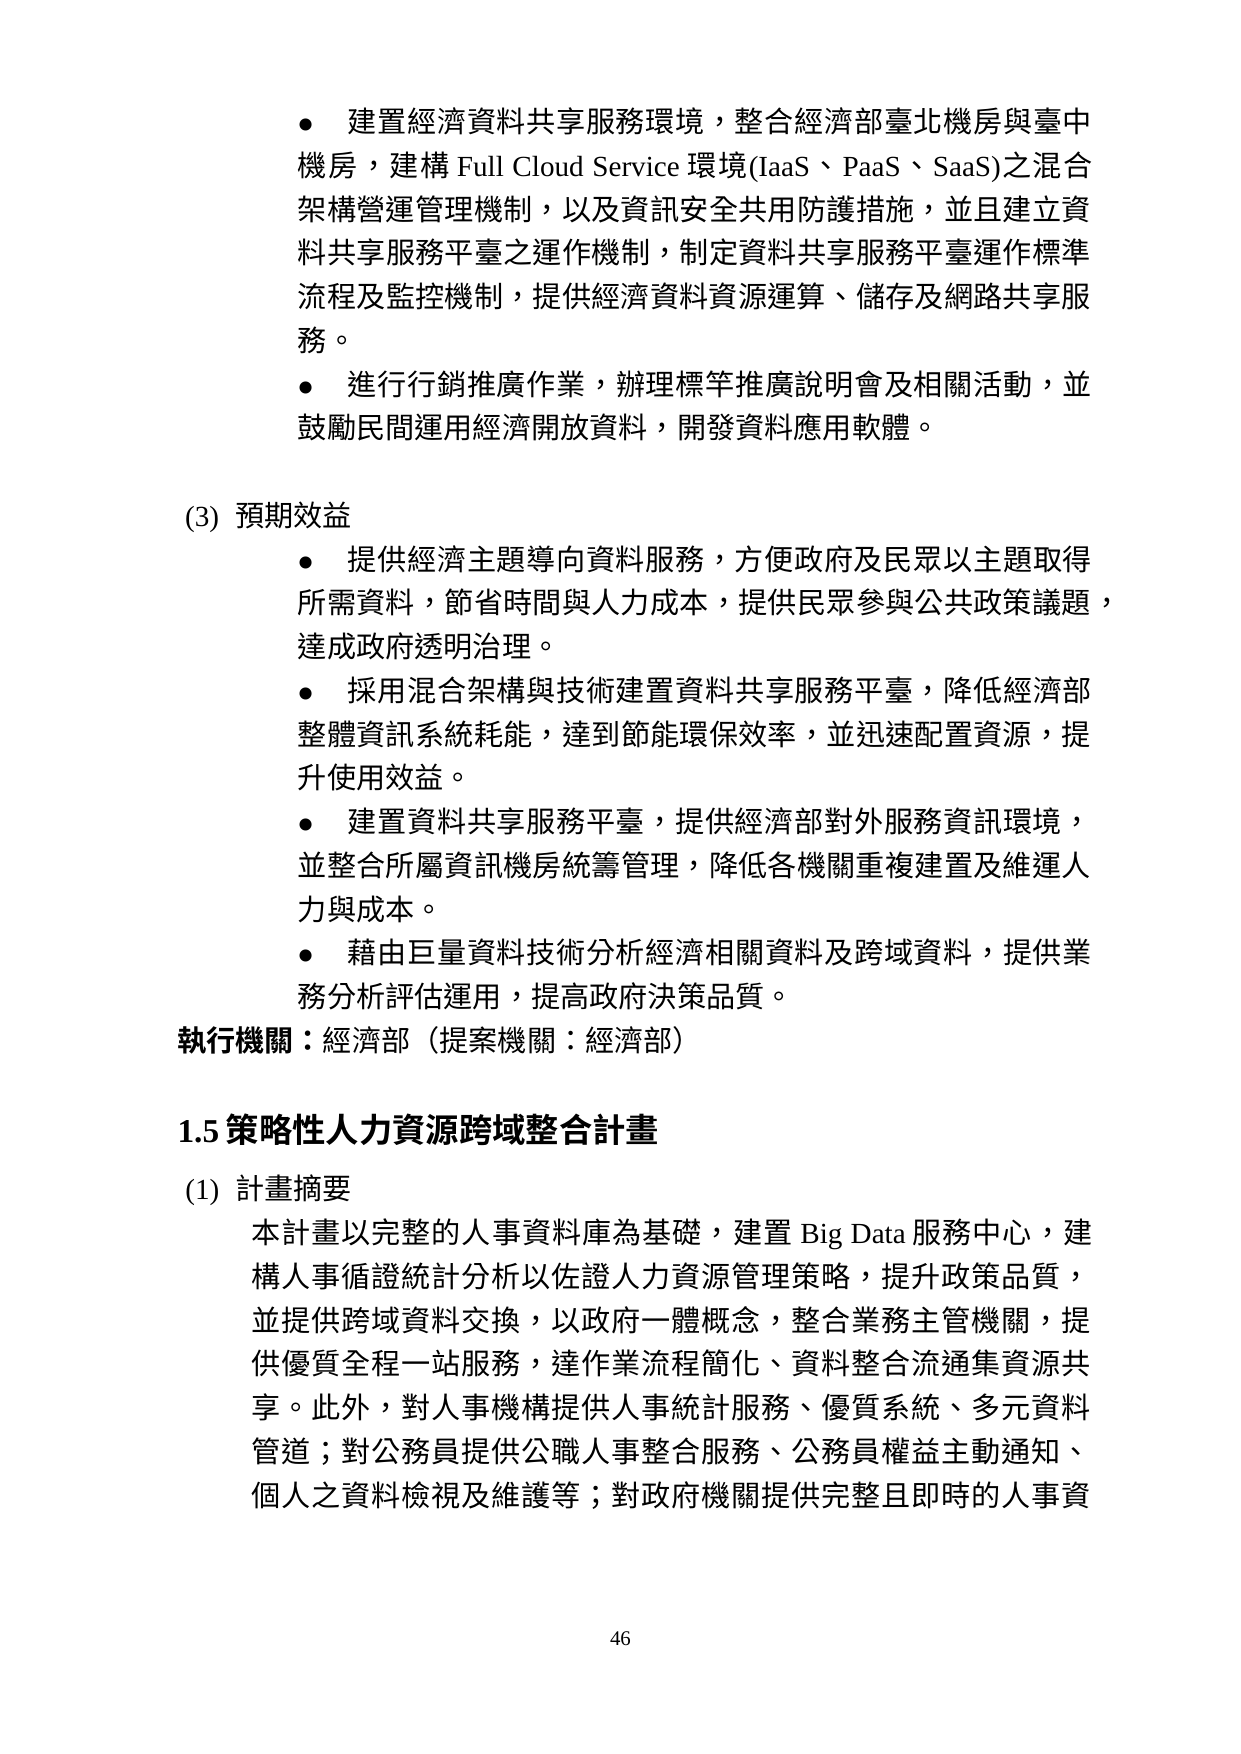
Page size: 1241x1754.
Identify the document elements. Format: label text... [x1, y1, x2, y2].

list 藉由巨量資料技術分析經濟相關資料及跨域資料，提供業務分析評估運用，提高政府決策品質。 [298, 929, 1092, 1016]
list 進行行銷推廣作業，辦理標竿推廣說明會及相關活動，並鼓勵民間運用經濟開放資料，開發資料應用軟體。 [298, 360, 1092, 447]
list 建置經濟資料共享服務環境，整合經濟部臺北機房與臺中機房，建構Full Cloud Service環境(IaaS、PaaS、SaaS)之混合架構營運管理機制，以及資訊安全共用防護措施，並且建立資料共享服務平臺之運作機制，制定資料共享服務平臺運作標準流程及監控機制，提供經濟資料資源運算、儲存及網路共享服務。 [298, 97, 1092, 360]
list 提供經濟主題導向資料服務，方便政府及民眾以主題取得所需資料，節省時間與人力成本，提供民眾參與公共政策議題，達成政府透明治理。 [298, 535, 1092, 666]
list 計畫摘要 [185, 1164, 1092, 1208]
list 採用混合架構與技術建置資料共享服務平臺，降低經濟部整體資訊系統耗能，達到節能環保效率，並迅速配置資源，提升使用效益。 [298, 666, 1092, 797]
list 預期效益 [185, 491, 1092, 535]
text 本計畫以完整的人事資料庫為基礎，建置Big Data服務中心，建構人事循證統計分析以佐證人力資源管理策略，提升政策品質，並提供跨域資料交換，以政府一體概念，整合業務主管機關，提供優質全程一站服務，達作業流程簡化、資料整合流通集資源共享。此外，對人事機構提供人事統計服務、優質系統、多元資料管道；對公務員提供公職人事整合服務、公務員權益主動通知、個人之資料檢視及維護等；對政府機關提供完整且即時的人事資 [251, 1208, 1092, 1514]
list 建置資料共享服務平臺，提供經濟部對外服務資訊環境，並整合所屬資訊機房統籌管理，降低各機關重複建置及維運人力與成本。 [298, 797, 1092, 929]
text 執行機關：經濟部（提案機關：經濟部） [148, 1016, 1092, 1060]
text 1.5策略性人力資源跨域整合計畫 [177, 1104, 1092, 1152]
